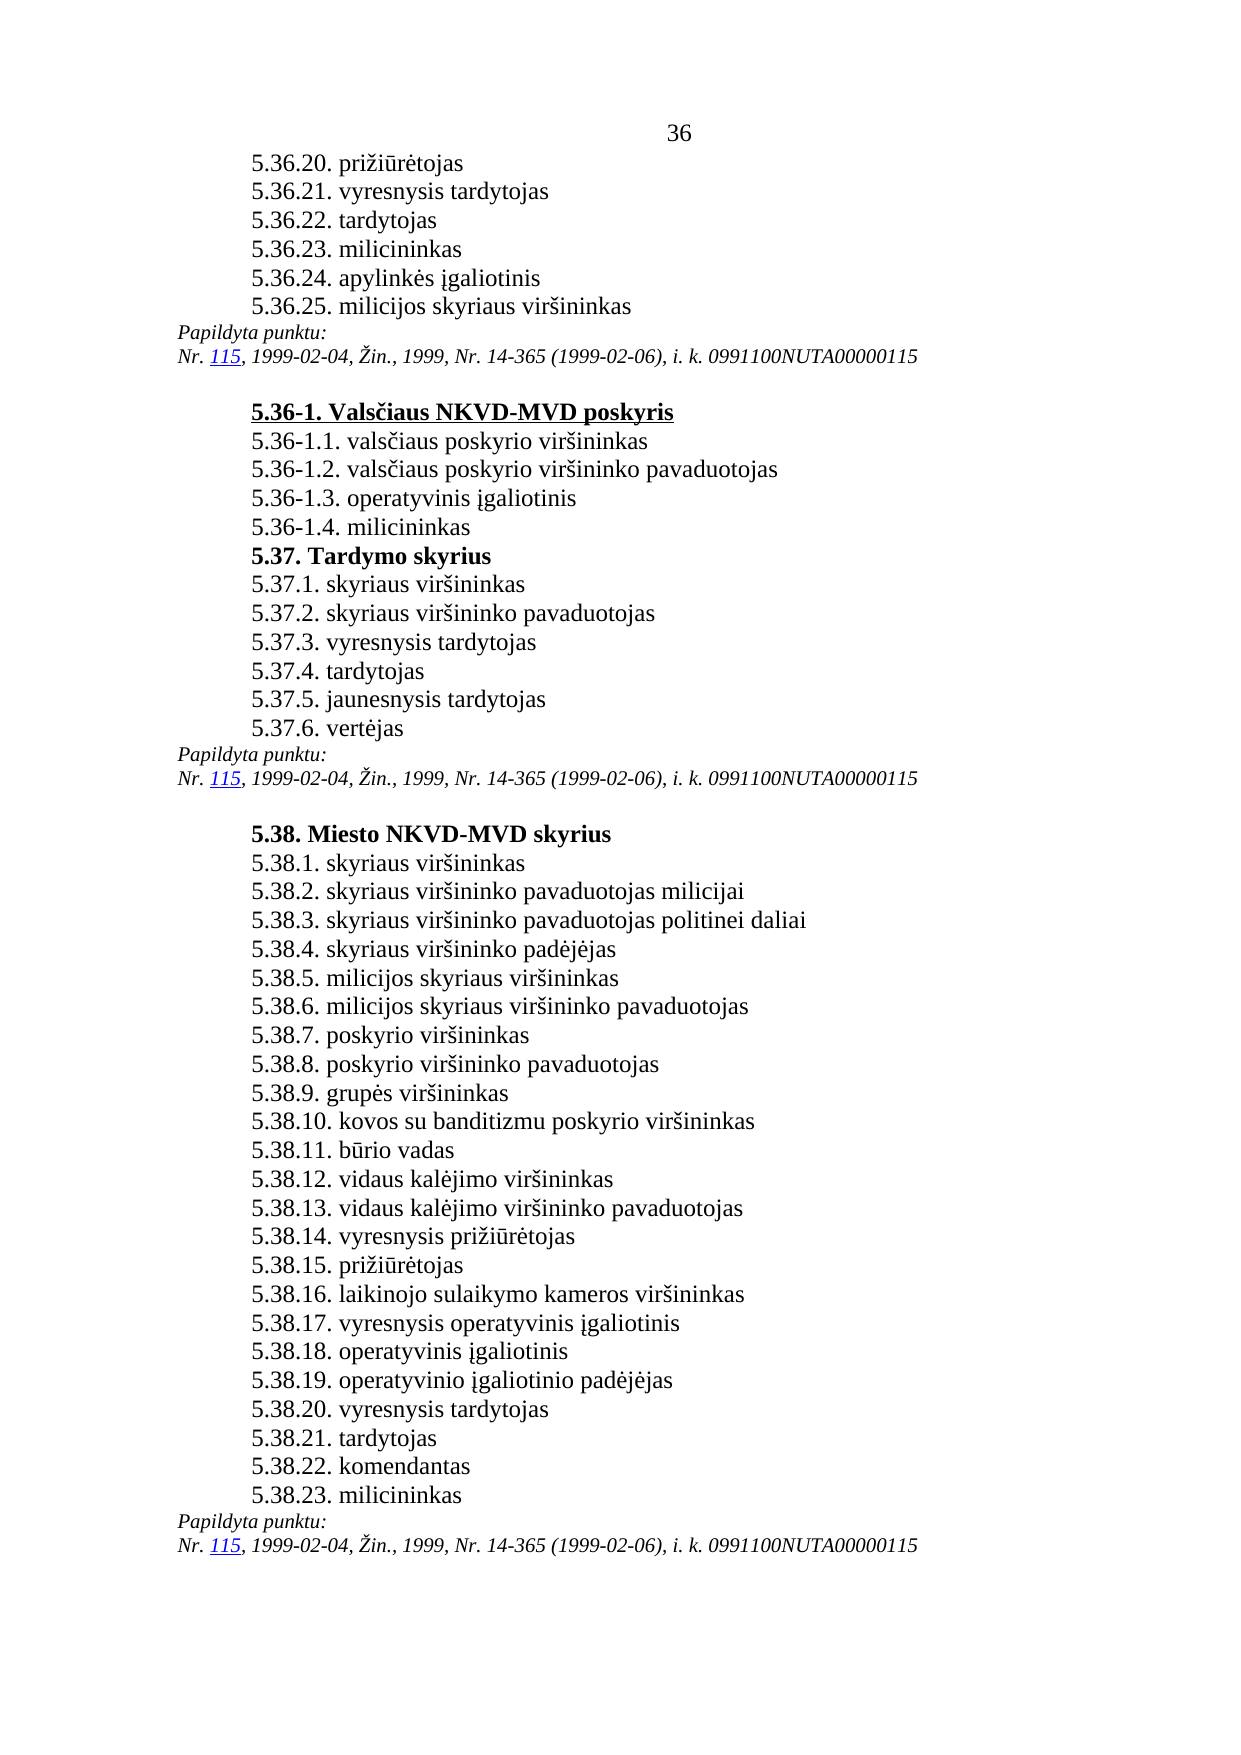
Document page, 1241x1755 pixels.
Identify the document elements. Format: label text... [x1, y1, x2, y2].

text 5.38.17. vyresnysis operatyvinis įgaliotinis [177, 1308, 1181, 1336]
text 5.38.10. kovos su banditizmu poskyrio viršininkas [177, 1106, 1181, 1135]
text 5.38.2. skyriaus viršininko pavaduotojas milicijai [177, 876, 1181, 905]
text 5.38.12. vidaus kalėjimo viršininkas [177, 1164, 1181, 1193]
text 5.38.6. milicijos skyriaus viršininko pavaduotojas [177, 991, 1181, 1020]
text 5.38.14. vyresnysis prižiūrėtojas [177, 1221, 1181, 1250]
text Papildyta punktu: [177, 320, 1181, 344]
text 5.38.7. poskyrio viršininkas [177, 1020, 1181, 1049]
text 5.36.25. milicijos skyriaus viršininkas [177, 291, 1181, 320]
text Papildyta punktu: [177, 742, 1181, 766]
text 5.38.3. skyriaus viršininko pavaduotojas politinei daliai [177, 905, 1181, 934]
text 5.38.22. komendantas [177, 1451, 1181, 1480]
text 5.37. Tardymo skyrius [177, 541, 1181, 569]
text 5.38.15. prižiūrėtojas [177, 1250, 1181, 1279]
text 5.38.13. vidaus kalėjimo viršininko pavaduotojas [177, 1193, 1181, 1221]
text 5.38.5. milicijos skyriaus viršininkas [177, 963, 1181, 991]
text 5.38.16. laikinojo sulaikymo kameros viršininkas [177, 1279, 1181, 1308]
text 5.36-1.2. valsčiaus poskyrio viršininko pavaduotojas [177, 454, 1181, 483]
text 5.36.24. apylinkės įgaliotinis [177, 263, 1181, 291]
text 5.37.1. skyriaus viršininkas [177, 569, 1181, 598]
text Nr. 115, 1999-02-04, Žin., 1999, Nr. 14-365 (1999-02-06), i. k. 0991100NUTA00000115 [177, 1533, 1181, 1557]
text 5.38.20. vyresnysis tardytojas [177, 1394, 1181, 1423]
text 5.38. Miesto NKVD-MVD skyrius [177, 819, 1181, 848]
text Nr. 115, 1999-02-04, Žin., 1999, Nr. 14-365 (1999-02-06), i. k. 0991100NUTA00000115 [177, 766, 1181, 790]
text 5.36.22. tardytojas [177, 205, 1181, 234]
text 5.38.8. poskyrio viršininko pavaduotojas [177, 1049, 1181, 1078]
text 5.36-1.1. valsčiaus poskyrio viršininkas [177, 426, 1181, 454]
text 5.37.3. vyresnysis tardytojas [177, 627, 1181, 656]
text 5.37.4. tardytojas [177, 656, 1181, 684]
text 5.38.21. tardytojas [177, 1423, 1181, 1451]
text Nr. 115, 1999-02-04, Žin., 1999, Nr. 14-365 (1999-02-06), i. k. 0991100NUTA00000115 [177, 344, 1181, 368]
text 5.38.18. operatyvinis įgaliotinis [177, 1336, 1181, 1365]
text 5.38.11. būrio vadas [177, 1135, 1181, 1164]
text 5.37.5. jaunesnysis tardytojas [177, 684, 1181, 713]
text 5.36-1. Valsčiaus NKVD-MVD poskyris [177, 397, 1181, 426]
text 5.36.23. milicininkas [177, 234, 1181, 263]
text 5.36-1.4. milicininkas [177, 512, 1181, 541]
text 5.37.2. skyriaus viršininko pavaduotojas [177, 598, 1181, 627]
text 5.36.21. vyresnysis tardytojas [177, 176, 1181, 205]
text 5.38.23. milicininkas [177, 1480, 1181, 1509]
text 5.38.9. grupės viršininkas [177, 1078, 1181, 1106]
text 5.37.6. vertėjas [177, 713, 1181, 742]
text 5.38.1. skyriaus viršininkas [177, 848, 1181, 876]
text Papildyta punktu: [177, 1509, 1181, 1533]
text 5.38.4. skyriaus viršininko padėjėjas [177, 934, 1181, 963]
text 5.36-1.3. operatyvinis įgaliotinis [177, 483, 1181, 512]
text 5.38.19. operatyvinio įgaliotinio padėjėjas [177, 1365, 1181, 1394]
text 5.36.20. prižiūrėtojas [177, 148, 1181, 176]
